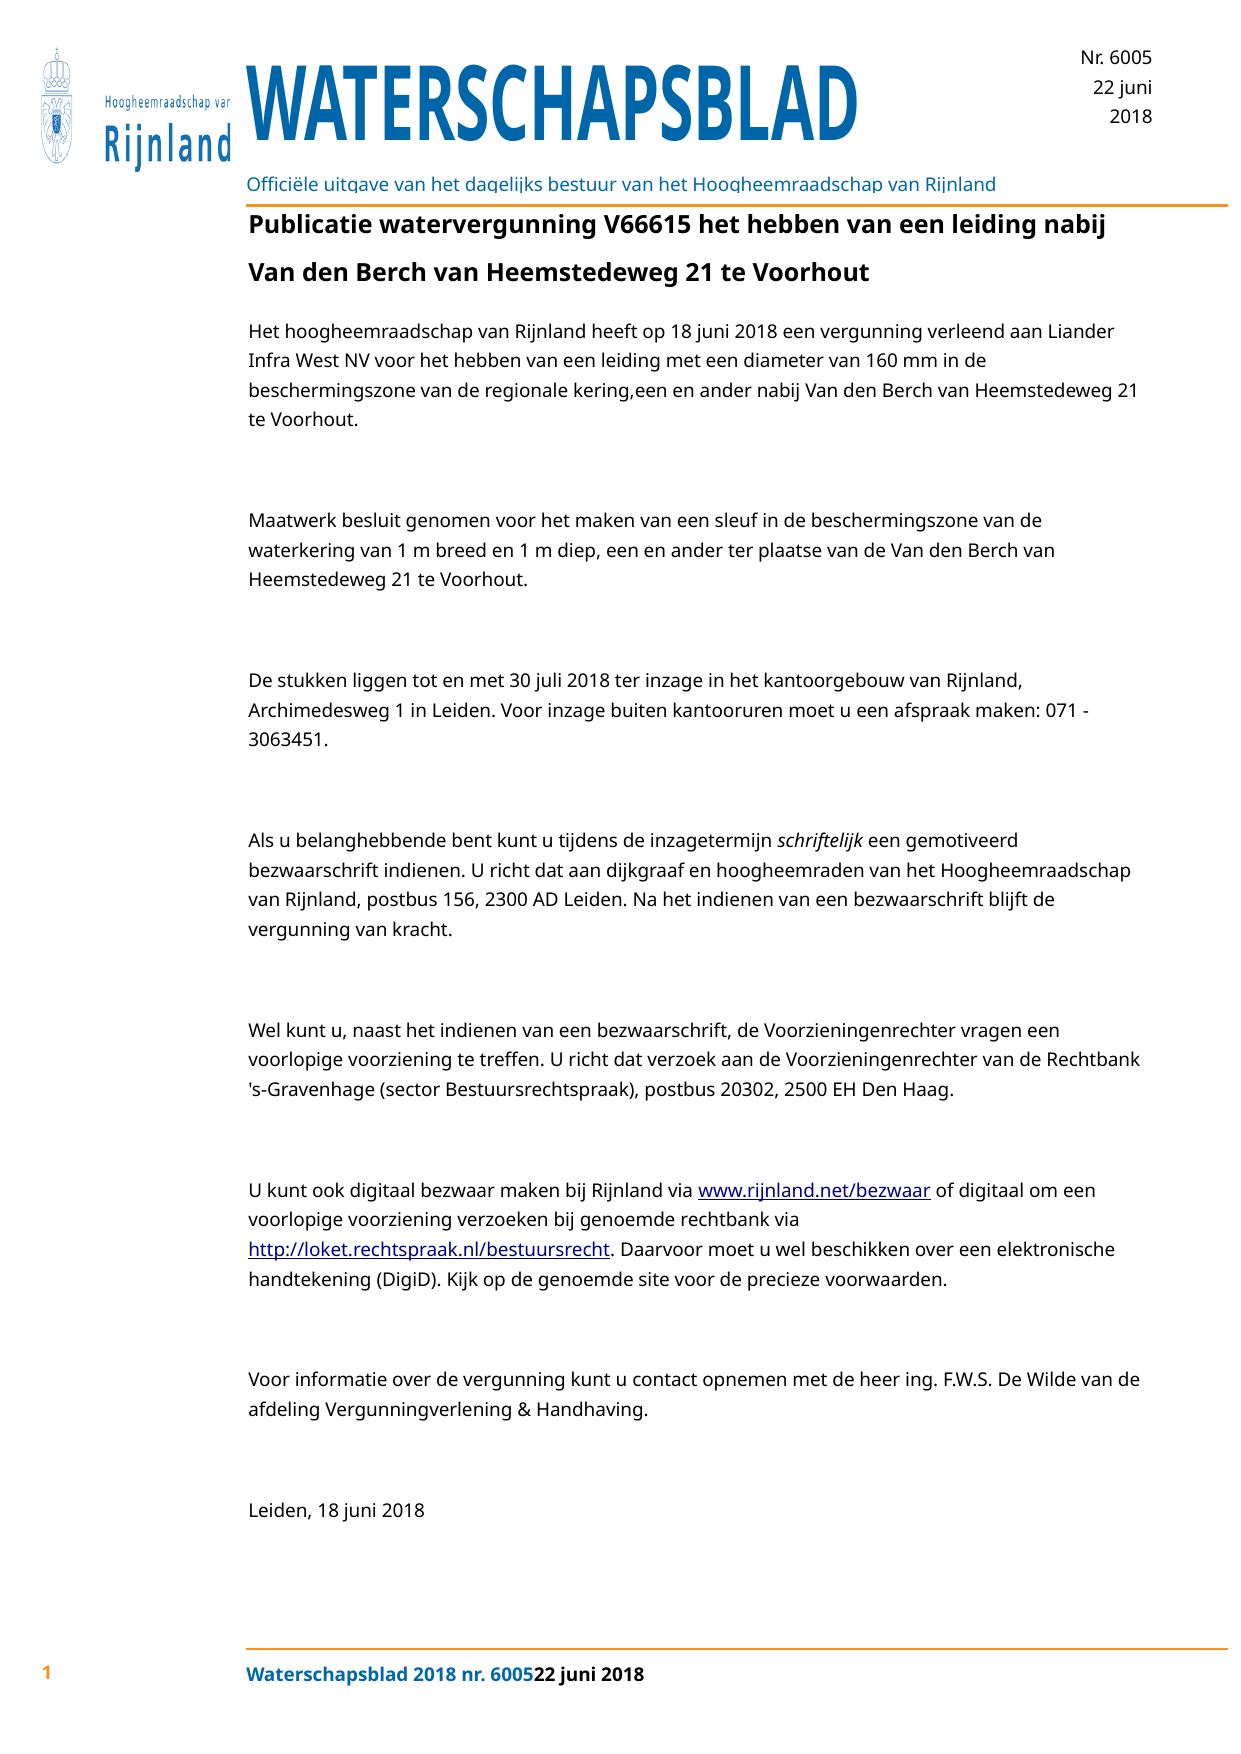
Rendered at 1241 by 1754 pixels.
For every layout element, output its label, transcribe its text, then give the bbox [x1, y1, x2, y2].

picture [41, 47, 231, 172]
text Wel kunt u, naast het indienen van een bezwaarschrift, de Voorzieningenrechter vragen een voorlopige voorziening te treffen. U richt dat verzoek aan de Voorzieningenrechter van de Rechtbank 's-Gravenhage (sector Bestuursrechtspraak), postbus 20302, 2500 EH Den Haag. [248, 1017, 1152, 1102]
text Publicatie watervergunning V66615 het hebben van een leiding nabij Van den Berch van Heemstedeweg 21 te Voorhout [248, 207, 1152, 288]
text U kunt ook digitaal bezwaar maken bij Rijnland via www.rijnland.net/bezwaar of digitaal om een voorlopige voorziening verzoeken bij genoemde rechtbank via http://loket.rechtspraak.nl/bestuursrecht. Daarvoor moet u wel beschikken over een elektronische handtekening (DigiD). Kijk op de genoemde site voor de precieze voorwaarden. [248, 1177, 1152, 1292]
text Voor informatie over de vergunning kunt u contact opnemen met de heer ing. F.W.S. De Wilde van de afdeling Vergunningverlening & Handhaving. [248, 1367, 1152, 1422]
text Leiden, 18 juni 2018 [248, 1497, 1152, 1523]
text De stukken liggen tot en met 30 juli 2018 ter inzage in het kantoorgebouw van Rijnland, Archimedesweg 1 in Leiden. Voor inzage buiten kantooruren moet u een afspraak maken: 071 - 3063451. [248, 667, 1152, 752]
text Als u belanghebbende bent kunt u tijdens de inzagetermijn schriftelijk een gemotiveerd bezwaarschrift indienen. U richt dat aan dijkgraaf en hoogheemraden van het Hoogheemraadschap van Rijnland, postbus 156, 2300 AD Leiden. Na het indienen van een bezwaarschrift blijft de vergunning van kracht. [248, 827, 1152, 942]
text Maatwerk besluit genomen voor het maken van een sleuf in de beschermingszone van de waterkering van 1 m breed en 1 m diep, een en ander ter plaatse van de Van den Berch van Heemstedeweg 21 te Voorhout. [248, 507, 1152, 592]
text Het hoogheemraadschap van Rijnland heeft op 18 juni 2018 een vergunning verleend aan Liander Infra West NV voor het hebben van een leiding met een diameter van 160 mm in de beschermingszone van de regionale kering,een en ander nabij Van den Berch van Heemstedeweg 21 te Voorhout. [248, 318, 1152, 432]
